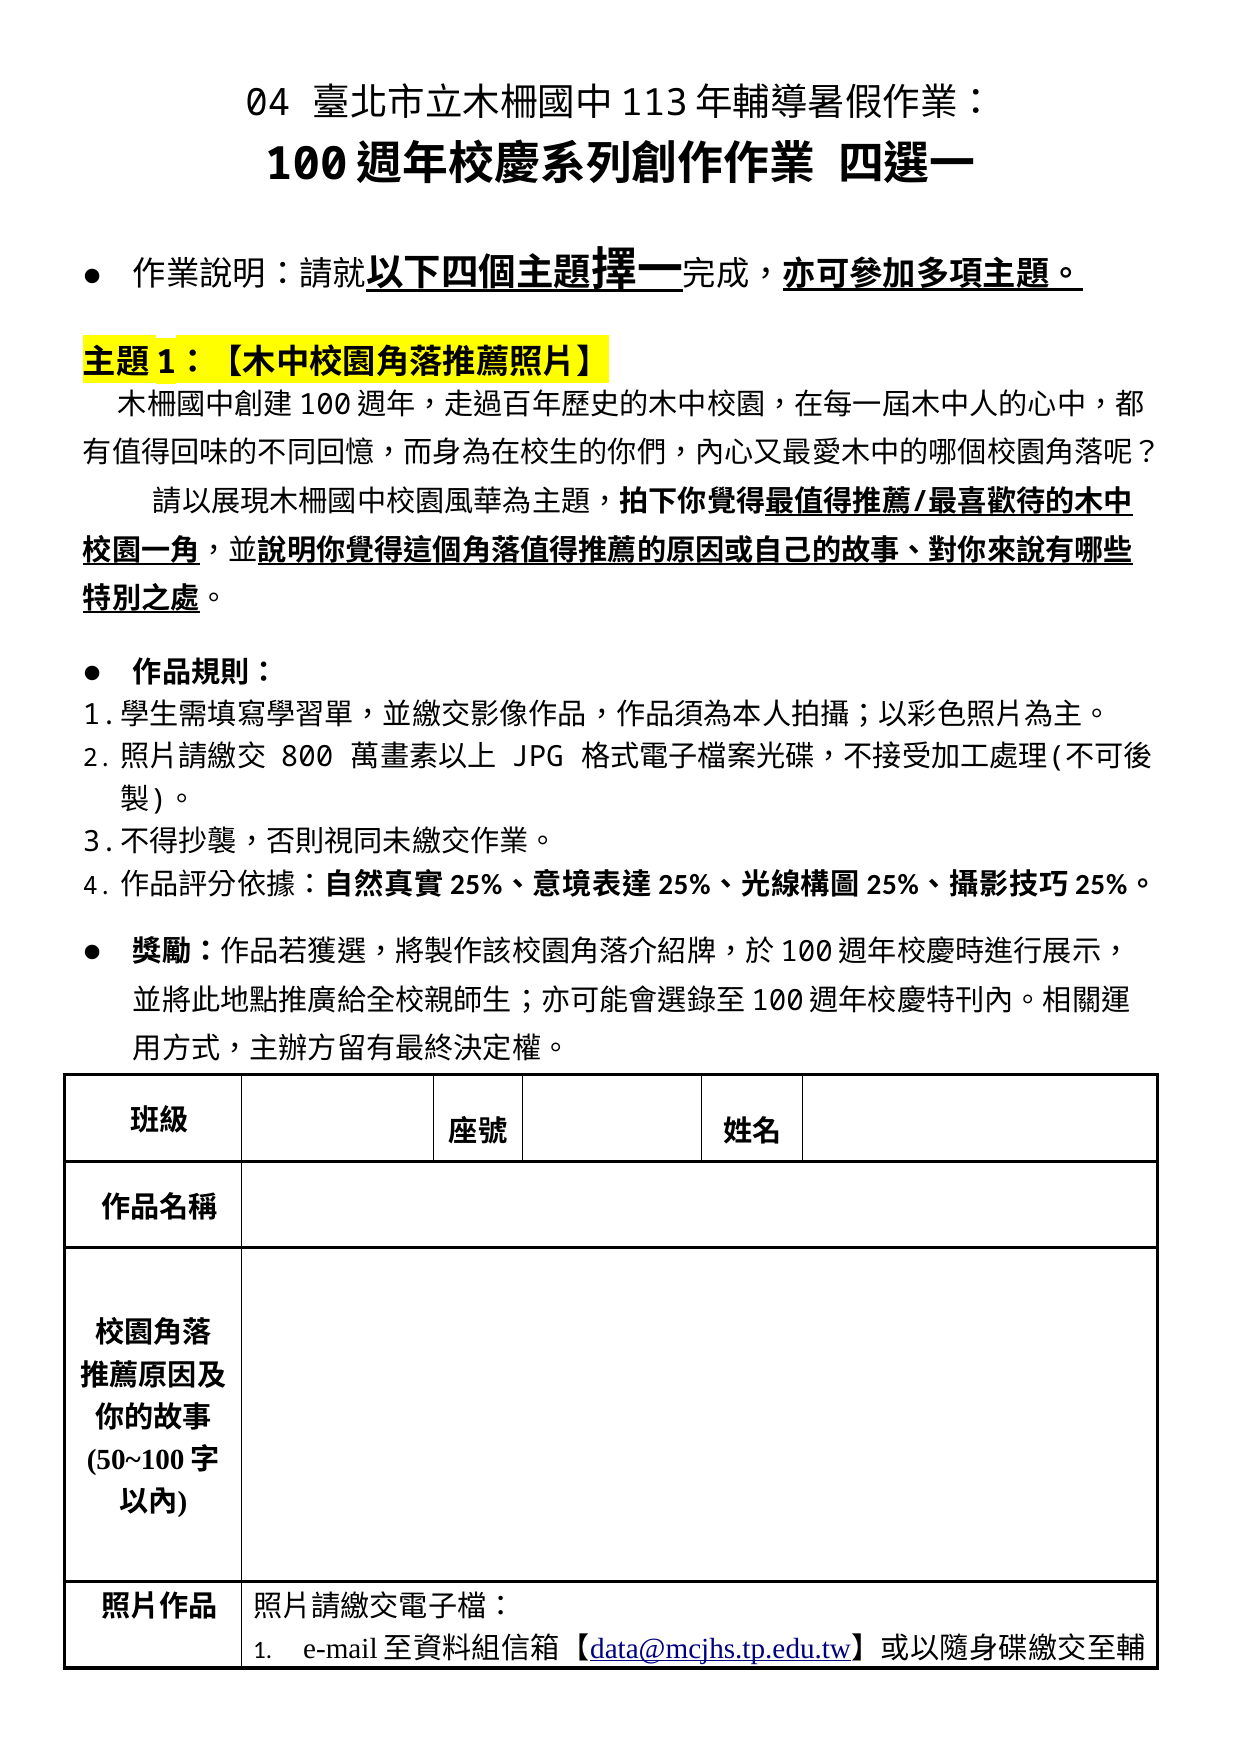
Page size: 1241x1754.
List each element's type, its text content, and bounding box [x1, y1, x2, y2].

list 獎勵：作品若獲選，將製作該校園角落介紹牌，於100週年校慶時進行展示，並將此地點推廣給全校親師生；亦可能會選錄至100週年校慶特刊內。相關運用方式，主辦方留有最終決定權。 [83, 927, 1157, 1067]
list 照片請繳交 800 萬畫素以上 JPG 格式電子檔案光碟，不接受加工處理(不可後製)。 [83, 733, 1157, 818]
table_header 姓名 [702, 1076, 802, 1160]
table_header 班級 [66, 1076, 241, 1160]
list 不得抄襲，否則視同未繳交作業。 [83, 818, 1157, 860]
table_header [803, 1076, 1156, 1160]
table_cell 校園角落 推薦原因及你的故事 (50~100字以內) [66, 1249, 241, 1580]
text 請以展現木柵國中校園風華為主題，拍下你覺得最值得推薦/最喜歡待的木中校園一角，並說明你覺得這個角落值得推薦的原因或自己的故事、對你來說有哪些特別之處。 [83, 478, 1157, 617]
table_cell [242, 1163, 1156, 1246]
table_cell 照片請繳交電子檔： e-mail至資料組信箱【data@mcjhs.tp.edu.tw】或以隨身碟繳交至輔導室資料組。 繳交時作品請以【班級-座號-姓名-木中校園角落推薦】命名，範例：907-01-李木中-木中校園角落推薦。 [242, 1583, 1156, 1666]
list 作品規則： [83, 648, 1157, 691]
text 主題1：【木中校園角落推薦照片】 [83, 318, 1157, 380]
table_header [523, 1076, 701, 1160]
text 木柵國中創建100週年，走過百年歷史的木中校園，在每一屆木中人的心中，都有值得回味的不同回憶，而身為在校生的你們，內心又最愛木中的哪個校園角落呢？ [83, 380, 1157, 471]
table_cell 作品名稱 [66, 1163, 241, 1246]
table_header 座號 [434, 1076, 522, 1160]
list 學生需填寫學習單，並繳交影像作品，作品須為本人拍攝；以彩色照片為主。 [83, 691, 1157, 733]
table_cell 照片作品 [66, 1583, 241, 1666]
list 作業說明：請就以下四個主題擇一完成，亦可參加多項主題。 [83, 193, 1157, 318]
list 作品評分依據：自然真實25%、意境表達25%、光線構圖25%、攝影技巧25%。 [83, 860, 1157, 902]
table_header [242, 1076, 433, 1160]
text 04 臺北市立木柵國中113年輔導暑假作業： [83, 72, 1157, 126]
text 100週年校慶系列創作作業 四選一 [83, 126, 1157, 193]
table_cell [242, 1249, 1156, 1580]
